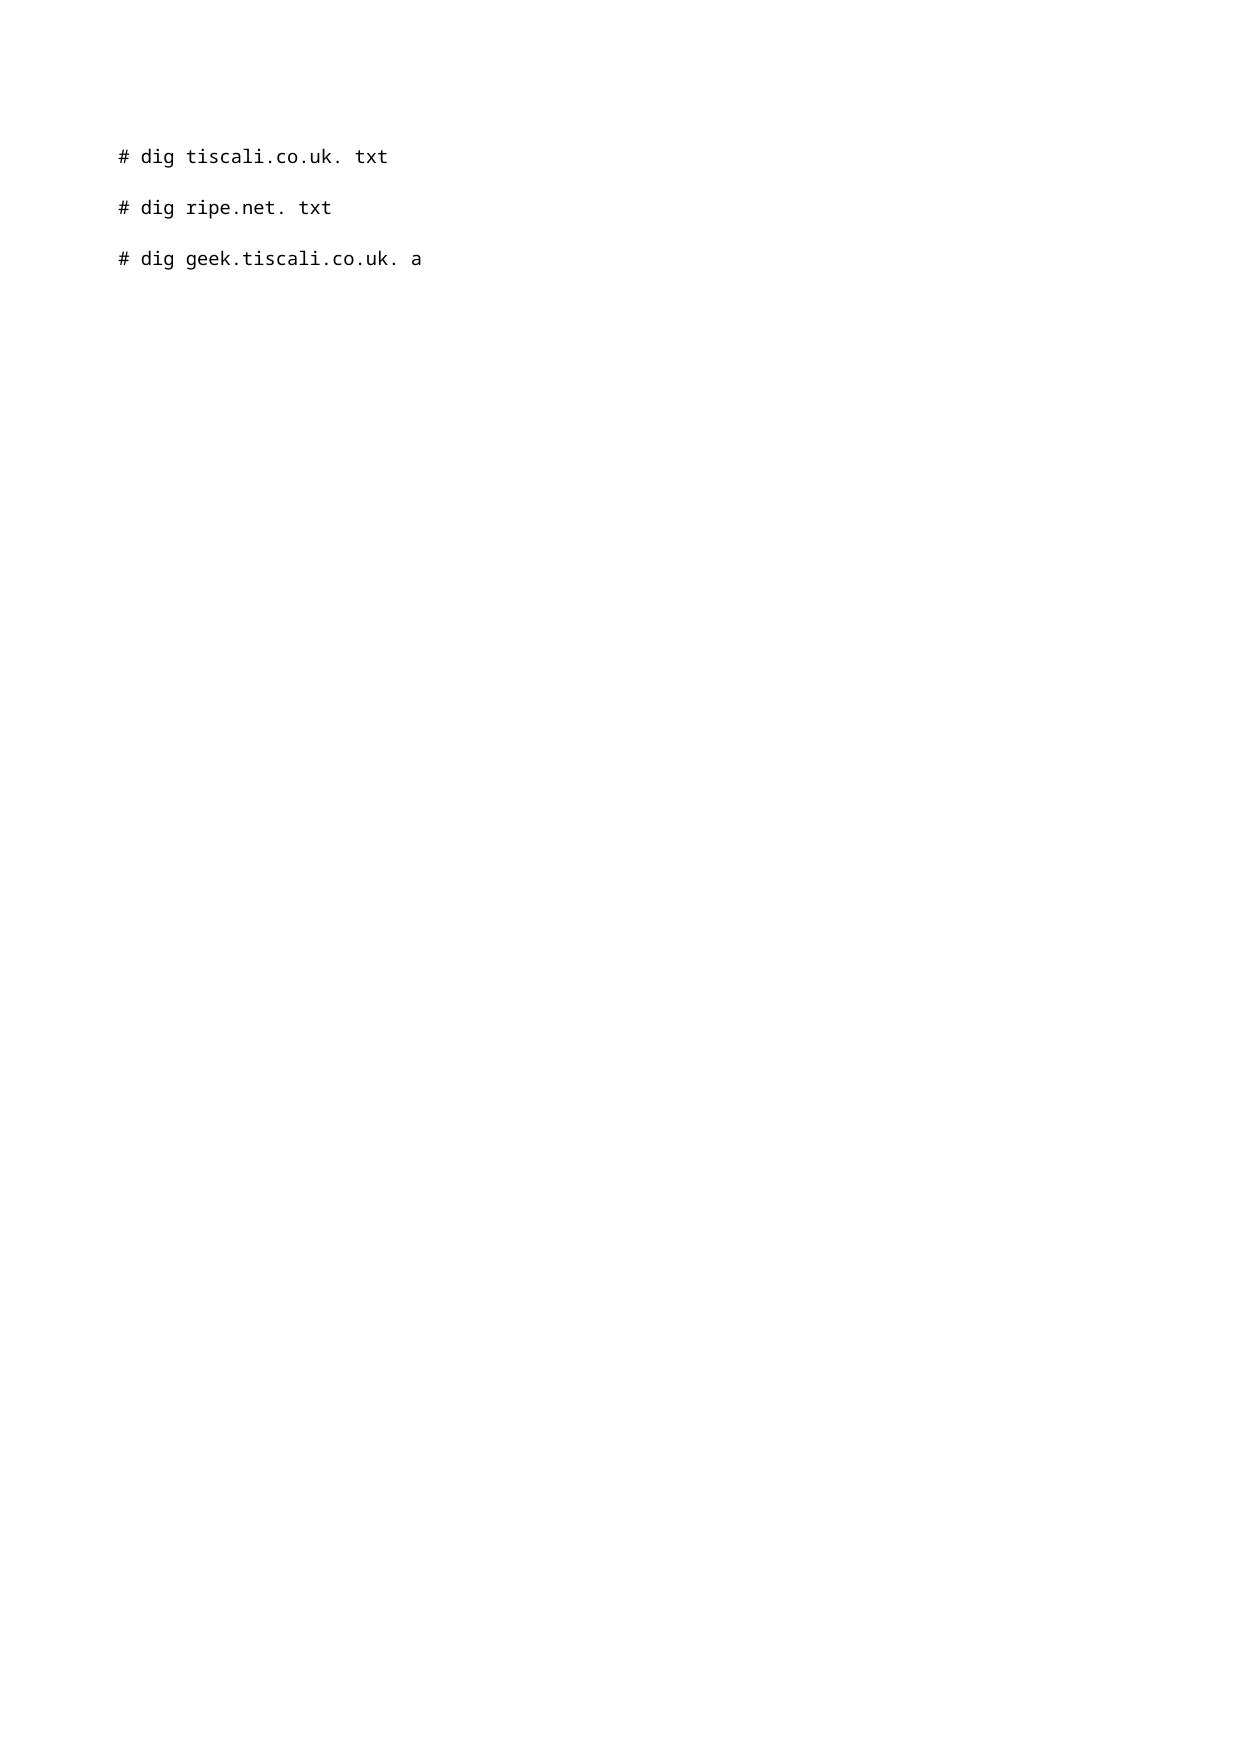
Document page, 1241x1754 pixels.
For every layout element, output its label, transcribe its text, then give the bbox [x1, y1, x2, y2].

text # dig tiscali.co.uk. txt [118, 144, 1122, 169]
text # dig geek.tiscali.co.uk. a [118, 246, 1122, 271]
text # dig ripe.net. txt [118, 195, 1122, 220]
